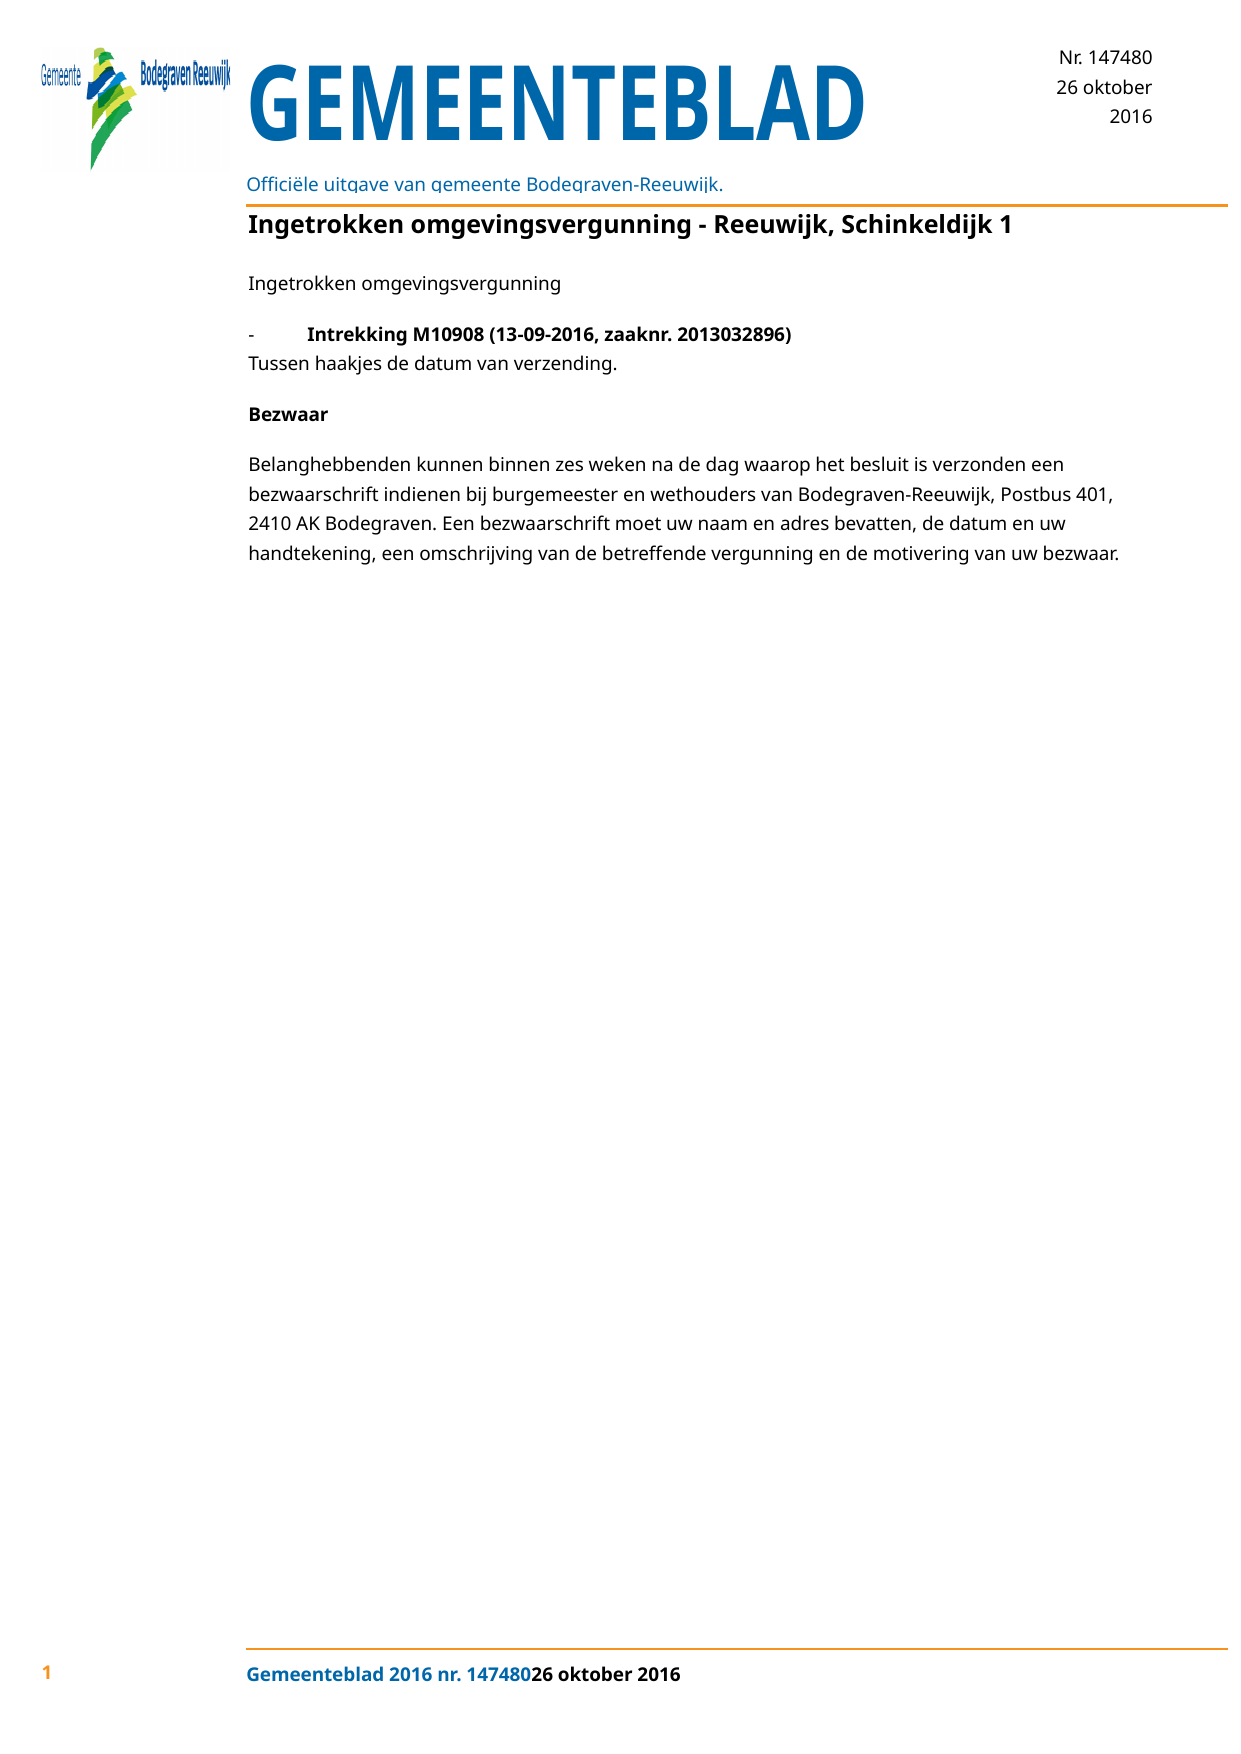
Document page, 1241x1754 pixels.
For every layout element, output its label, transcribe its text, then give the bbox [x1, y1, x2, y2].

list Intrekking M10908 (13‑09‑2016, zaaknr. 2013032896) [248, 321, 1152, 346]
text Tussen haakjes de datum van verzending. [248, 350, 1152, 376]
text Bezwaar [248, 401, 1152, 426]
text Belanghebbenden kunnen binnen zes weken na de dag waarop het besluit is verzonden een bezwaarschrift indienen bij burgemeester en wethouders van Bodegraven-Reeuwijk, Postbus 401, 2410 AK Bodegraven. Een bezwaarschrift moet uw naam en adres bevatten, de datum en uw handtekening, een omschrijving van de betreffende vergunning en de motivering van uw bezwaar. [248, 451, 1152, 566]
text Ingetrokken omgevingsvergunning - Reeuwijk, Schinkeldijk 1 [248, 207, 1152, 241]
text Ingetrokken omgevingsvergunning [248, 270, 1152, 296]
picture [41, 47, 231, 172]
